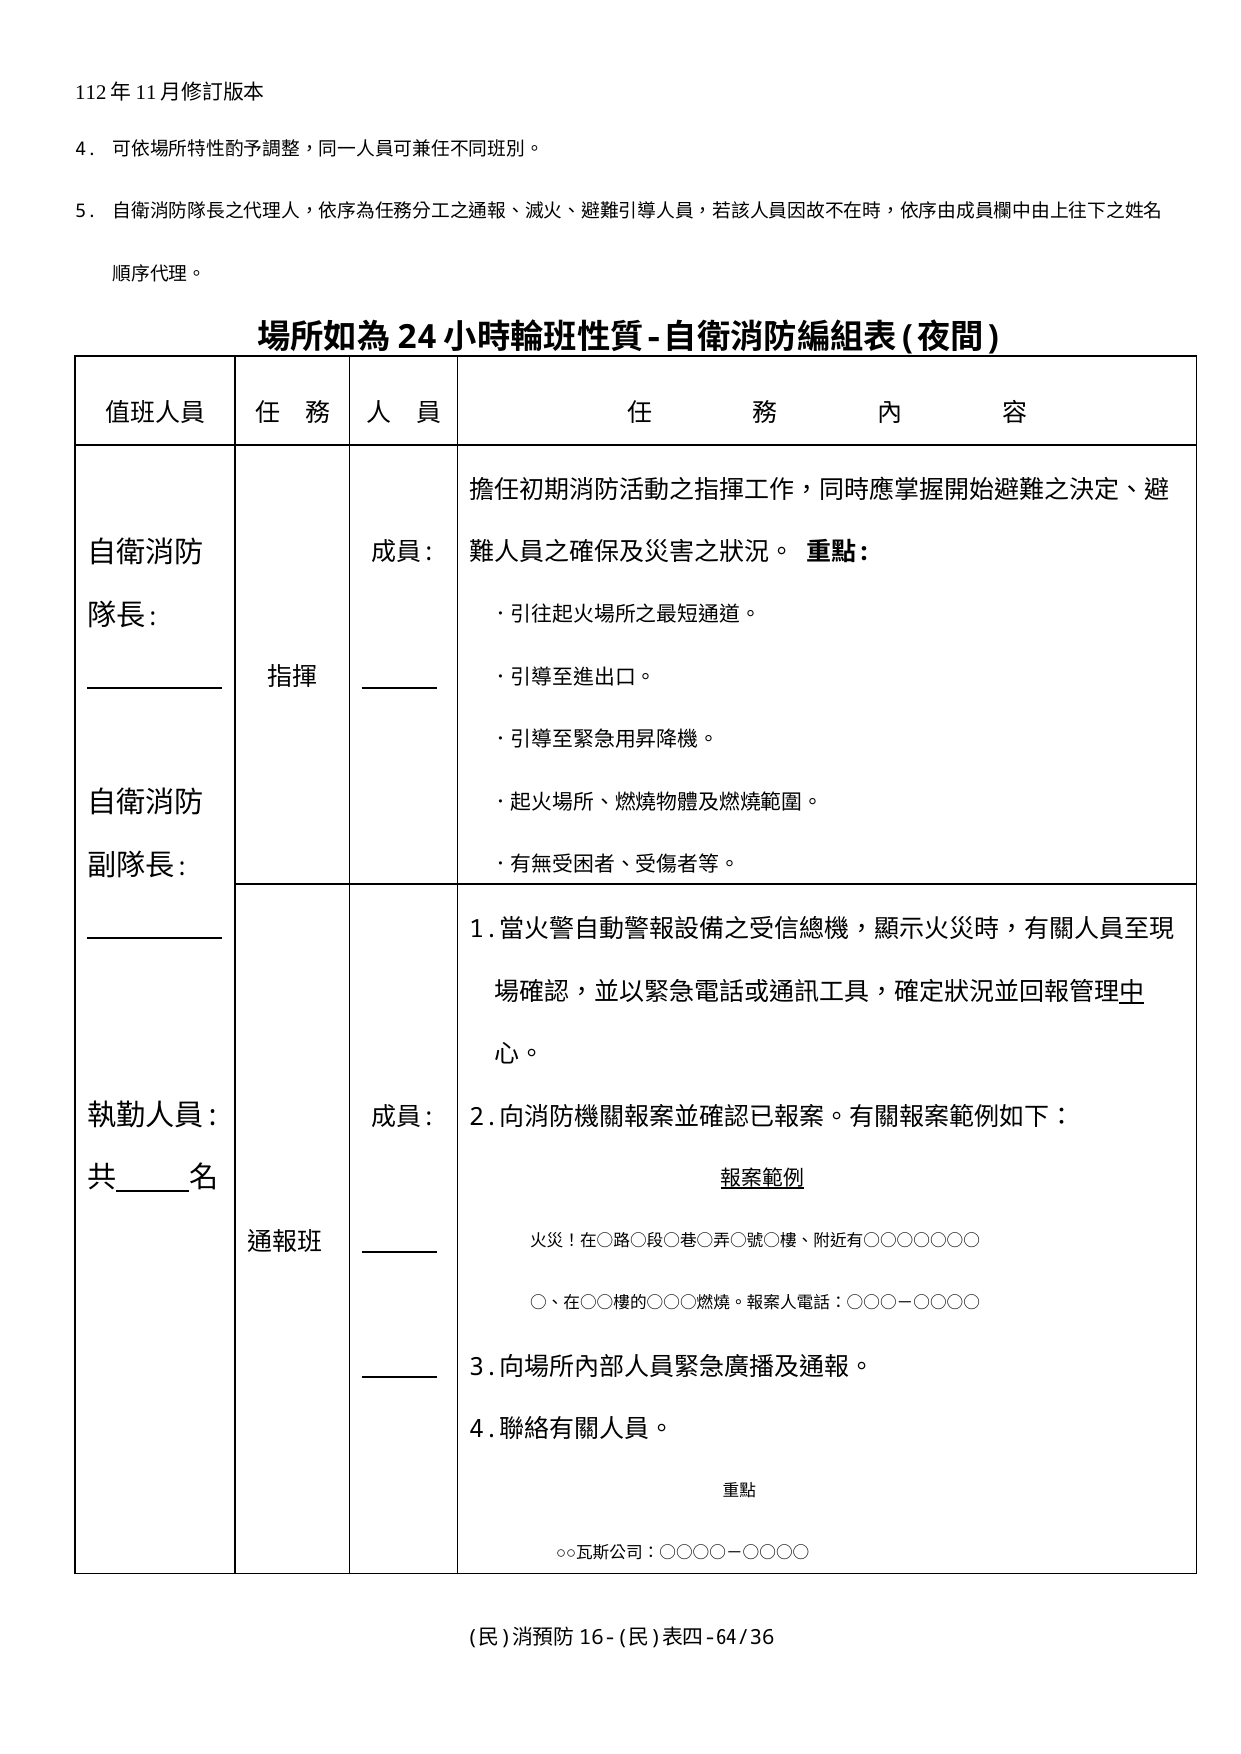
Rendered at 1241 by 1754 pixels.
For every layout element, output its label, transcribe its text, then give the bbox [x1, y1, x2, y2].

list 可依場所特性酌予調整，同一人員可兼任不同班別。 [75, 105, 1165, 168]
table_cell 成員: [350, 446, 457, 883]
table_cell 指揮 [236, 446, 349, 883]
table_header 重點 ○○瓦斯公司：○○○○－○○○○ [545, 1448, 934, 1572]
table_cell 成員: [350, 885, 457, 1572]
table_header 任 務 內 容 [458, 357, 1196, 444]
table_cell 自衛消防隊長: 自衛消防副隊長: 執勤人員: 共 名 [76, 446, 234, 1572]
table_header 任 務 [236, 357, 349, 444]
table_header 值班人員 [76, 357, 234, 444]
text 場所如為24小時輪班性質-自衛消防編組表(夜間) [75, 293, 1165, 355]
table_header 報案範例 火災！在○路○段○巷○弄○號○樓、附近有○○○○○○○○、在○○樓的○○○燃燒。報案人電話：○○○－○○○○ [519, 1135, 1006, 1322]
table_header 人 員 [350, 357, 457, 444]
table_cell 通報班 [236, 885, 349, 1572]
list 自衛消防隊長之代理人，依序為任務分工之通報、滅火、避難引導人員，若該人員因故不在時，依序由成員欄中由上往下之姓名順序代理。 [75, 168, 1165, 293]
table_cell 1.當火警自動警報設備之受信總機，顯示火災時，有關人員至現場確認，並以緊急電話或通訊工具，確定狀況並回報管理中心。 2.向消防機關報案並確認已報案。有關報案範例如下： 3.向場所內部人員緊急廣播及通報。 4.聯絡有關人員。 [458, 885, 1196, 1572]
table_cell 擔任初期消防活動之指揮工作，同時應掌握開始避難之決定、避難人員之確保及災害之狀況。 重點: ．引往起火場所之最短通道。 ．引導至進出口。 ．引導至緊急用昇降機。 ．起火場所、燃燒物體及燃燒範圍。 ．有無受困者、受傷者等。 [458, 446, 1196, 883]
